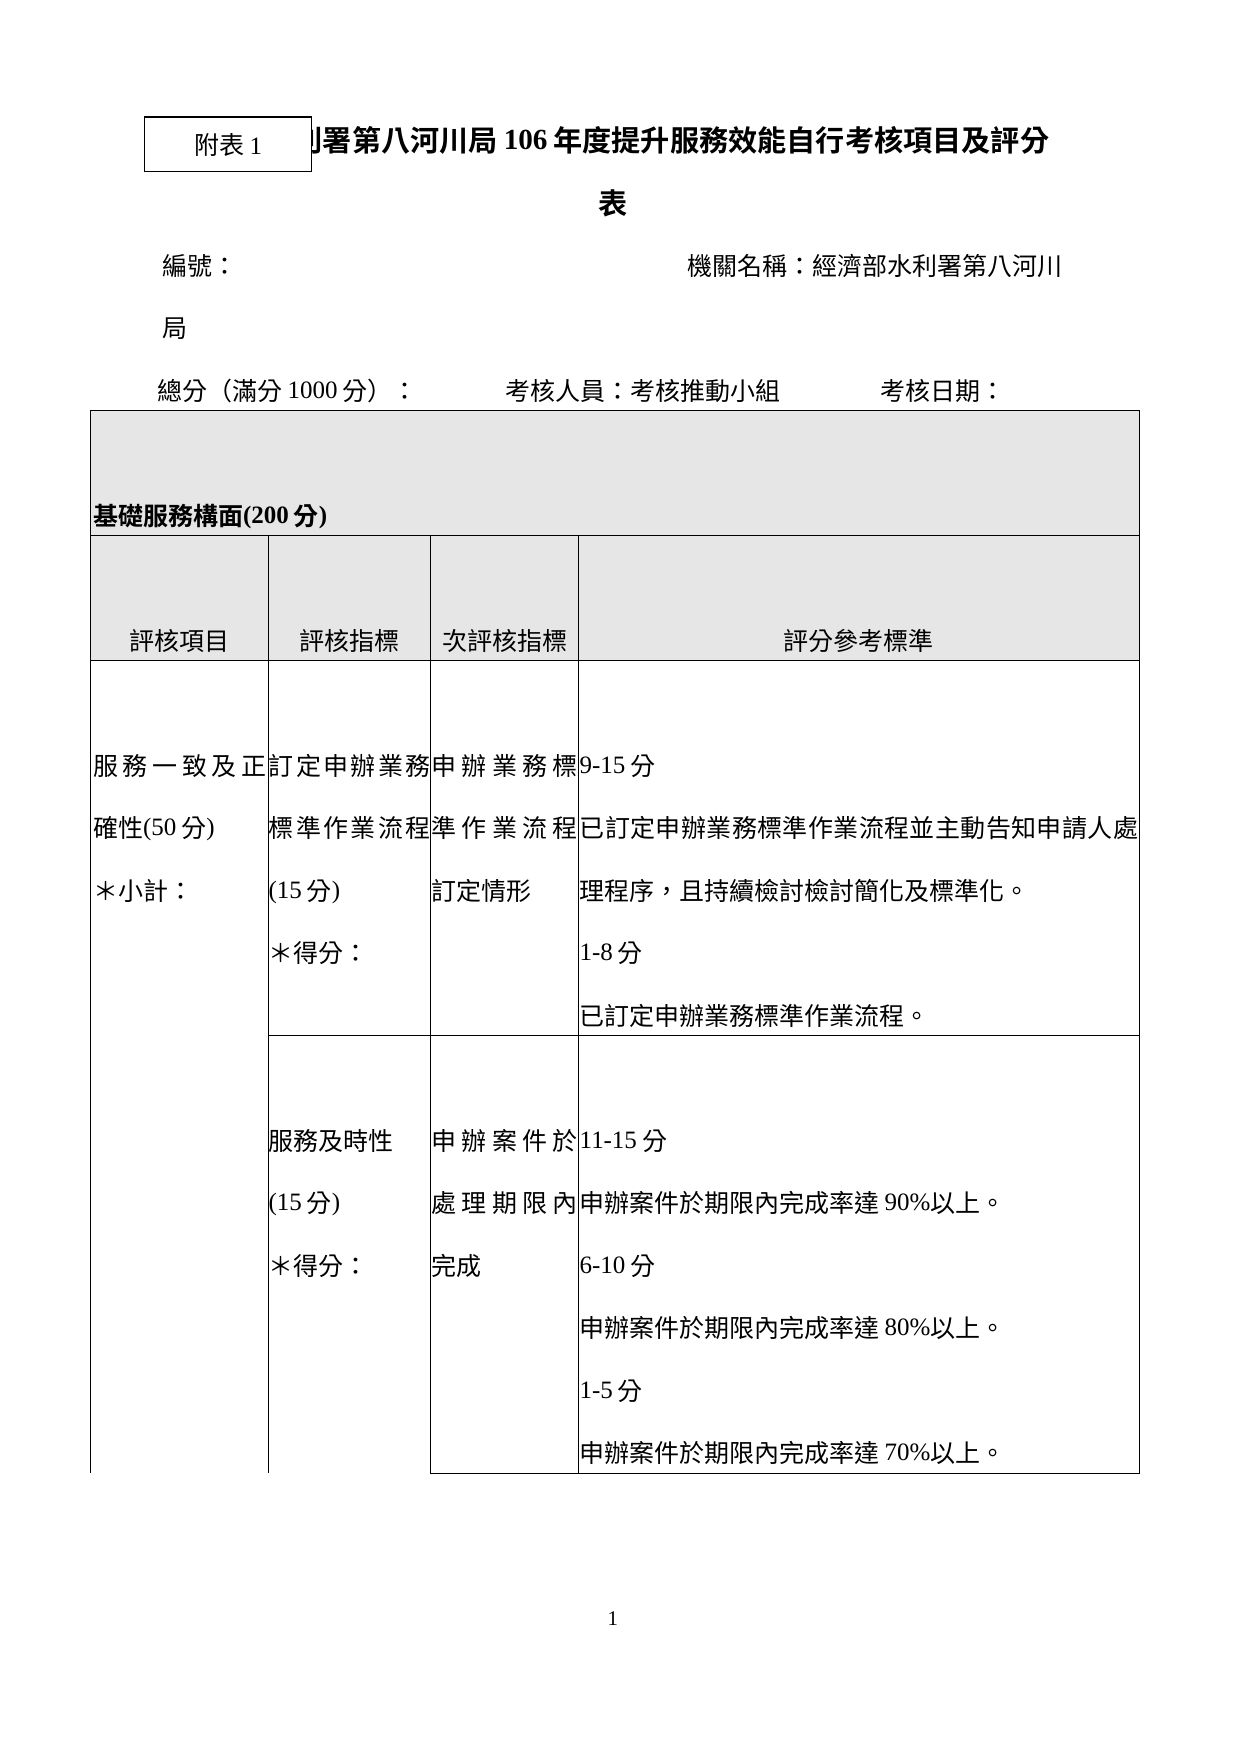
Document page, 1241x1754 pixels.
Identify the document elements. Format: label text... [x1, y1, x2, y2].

text 經濟部水利署第八河川局106年度提升服務效能自行考核項目及評分表 [162, 97, 1063, 222]
table_header 基礎服務構面(200分) [91, 411, 1139, 535]
text 編號： 機關名稱：經濟部水利署第八河川局 [145, 118, 311, 171]
table_cell 服務一致及正確性(50分) ＊小計： [91, 661, 268, 1472]
table_cell 訂定申辦業務標準作業流程(15分) ＊得分： [269, 661, 430, 1035]
table_cell 申辦案件於處理期限內完成 [431, 1036, 578, 1472]
text 總分（滿分1000分）： 考核人員：考核推動小組 考核日期： [107, 347, 1063, 410]
table_cell 次評核指標 [431, 536, 578, 660]
table_cell 申辦業務標準作業流程訂定情形 [431, 661, 578, 1035]
text 附表1 [160, 125, 296, 161]
table_cell 9-15分 已訂定申辦業務標準作業流程並主動告知申請人處理程序，且持續檢討檢討簡化及標準化。 1-8分 已訂定申辦業務標準作業流程。 [579, 661, 1139, 1035]
table_cell 11-15分 申辦案件於期限內完成率達90%以上。 6-10分 申辦案件於期限內完成率達80%以上。 1-5分 申辦案件於期限內完成率達70%以上。 [579, 1036, 1139, 1472]
table_cell 評核項目 [91, 536, 268, 660]
table_cell 服務及時性 (15分) ＊得分： [269, 1036, 430, 1472]
table_cell 評核指標 [269, 536, 430, 660]
table_cell 評分參考標準 [579, 536, 1139, 660]
text 編號： 機關名稱：經濟部水利署第八河川局 [162, 222, 1063, 347]
